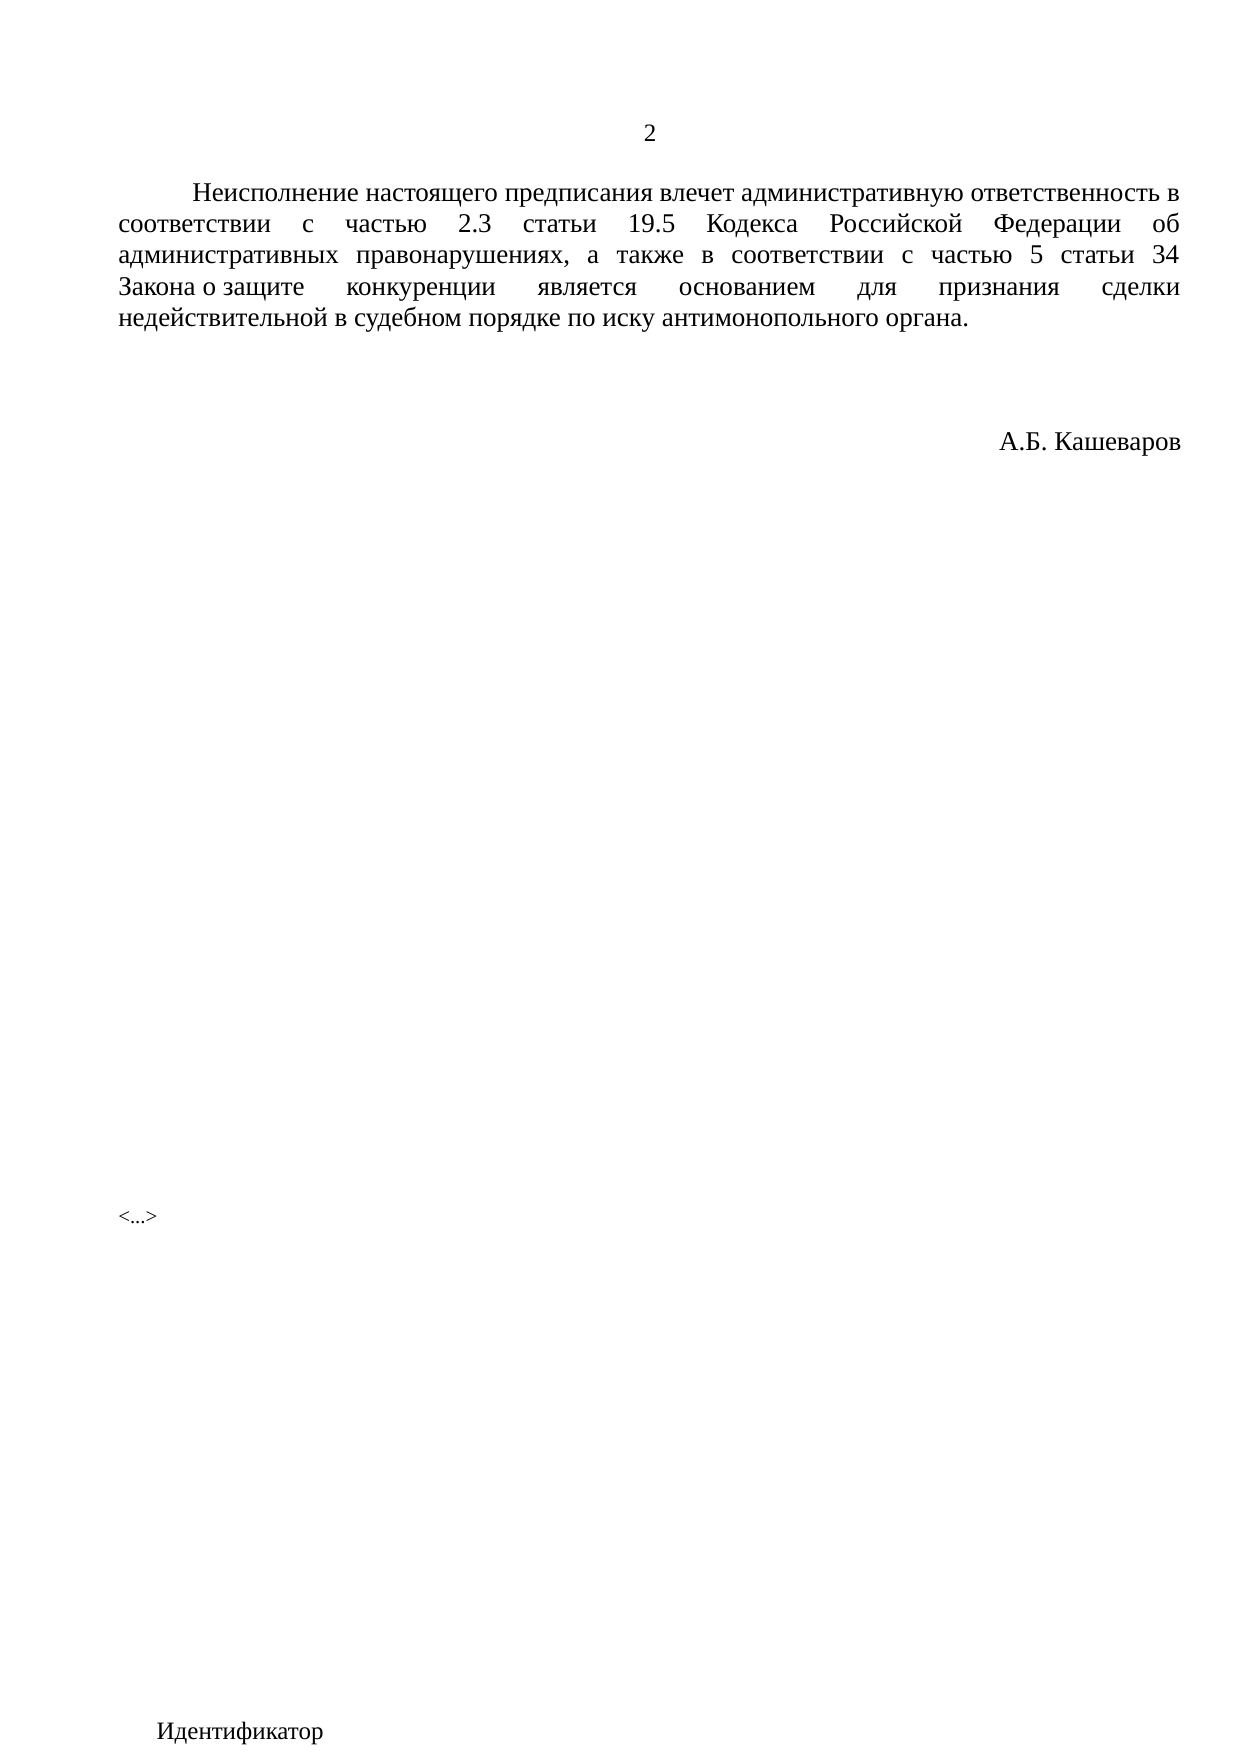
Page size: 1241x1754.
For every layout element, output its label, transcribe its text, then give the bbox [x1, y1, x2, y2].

text А.Б. Кашеваров [118, 426, 1181, 457]
text <...> [118, 1204, 1181, 1228]
text Неисполнение настоящего предписания влечет административную ответственность в соответствии с частью 2.3 статьи 19.5 Кодекса Российской Федерации об административных правонарушениях, а также в соответствии с частью 5 статьи 34 Закона о защите конкуренции является основанием для признания сделки недействительной в судебном порядке по иску антимонопольного органа. [118, 176, 1181, 332]
